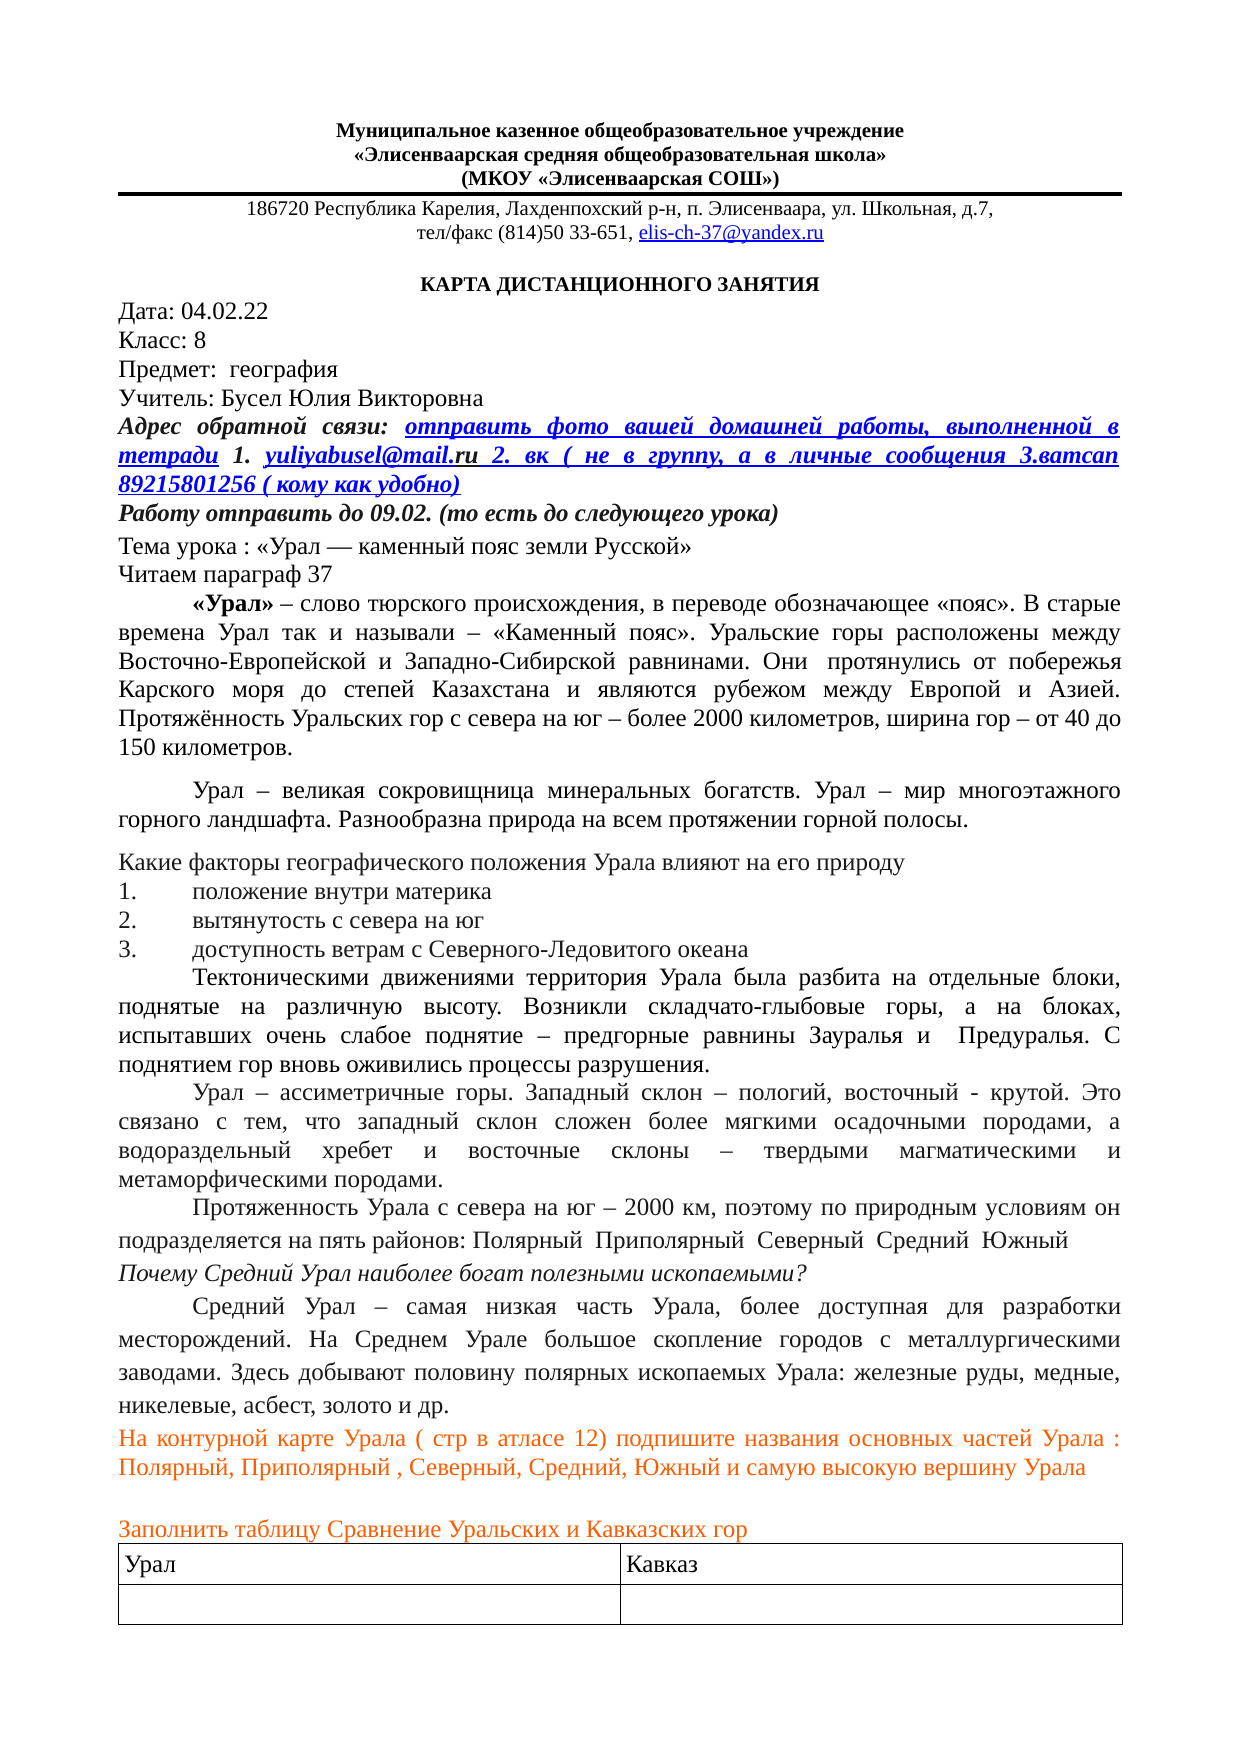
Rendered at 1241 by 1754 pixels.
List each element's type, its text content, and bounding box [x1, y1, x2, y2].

list вытянутость с севера на юг [118, 905, 1122, 934]
text «Элисенваарская средняя общеобразовательная школа» [118, 142, 1122, 166]
text 186720 Республика Карелия, Лахденпохский р-н, п. Элисенваара, ул. Школьная, д.7, [118, 196, 1122, 219]
table_cell [621, 1585, 1122, 1624]
text Средний Урал – самая низкая часть Урала, более доступная для разработки месторождений. На Среднем Урале большое скопление городов с металлургическими заводами. Здесь добывают половину полярных ископаемых Урала: железные руды, медные, никелевые, асбест, золото и др. [118, 1291, 1122, 1419]
text «Урал» – слово тюрского происхождения, в переводе обозначающее «пояс». В старые времена Урал так и называли – «Каменный пояс». Уральские горы расположены между Восточно-Европейской и Западно-Сибирской равнинами. Они протянулись от побережья Карского моря до степей Казахстана и являются рубежом между Европой и Азией. Протяжённость Уральских гор с севера на юг – более 2000 километров, ширина гор – от 40 до 150 километров. [118, 588, 1122, 761]
text Класс: 8 [118, 325, 1122, 354]
text Какие факторы географического положения Урала влияют на его природу [118, 847, 1122, 876]
list положение внутри материка [118, 876, 1122, 905]
text Учитель: Бусел Юлия Викторовна [118, 383, 1122, 411]
text Урал – ассиметричные горы. Западный склон – пологий, восточный - крутой. Это связано с тем, что западный склон сложен более мягкими осадочными породами, а водораздельный хребет и восточные склоны – твердыми магматическими и метаморфическими породами. [118, 1077, 1122, 1192]
table_cell [119, 1585, 620, 1624]
text Заполнить таблицу Сравнение Уральских и Кавказских гор [118, 1514, 1122, 1543]
text Предмет: география [118, 354, 1122, 383]
text Дата: 04.02.22 [118, 296, 1122, 325]
list доступность ветрам с Северного-Ледовитого океана [118, 934, 1122, 962]
text КАРТА ДИСТАНЦИОННОГО ЗАНЯТИЯ [118, 272, 1122, 296]
text тел/факс (814)50 33-651, elis-ch-37@yandex.ru [118, 219, 1122, 244]
text На контурной карте Урала ( стр в атласе 12) подпишите названия основных частей Урала : Полярный, Приполярный , Северный, Средний, Южный и самую высокую вершину Урала [118, 1423, 1122, 1481]
text Тектоническими движениями территория Урала была разбита на отдельные блоки, поднятые на различную высоту. Возникли складчато-глыбовые горы, а на блоках, испытавших очень слабое поднятие – предгорные равнины Зауралья и Предуралья. С поднятием гор вновь оживились процессы разрушения. [118, 962, 1122, 1077]
text Почему Средний Урал наиболее богат полезными ископаемыми? [118, 1258, 1122, 1287]
table_header Кавказ [621, 1544, 1122, 1583]
text Тема урока : «Урал — каменный пояс земли Русской» [118, 531, 1122, 559]
text Протяженность Урала с севера на юг – 2000 км, поэтому по природным условиям он подразделяется на пять районов: Полярный Приполярный Северный Средний Южный [118, 1192, 1122, 1254]
text Читаем параграф 37 [118, 559, 1122, 588]
text (МКОУ «Элисенваарская СОШ») [118, 166, 1122, 192]
table_header Урал [119, 1544, 620, 1583]
text Адрес обратной связи: отправить фото вашей домашней работы, выполненной в тетради 1. yuliyabusel@mail.ru 2. вк ( не в группу, а в личные сообщения 3.ватсап 89215801256 ( кому как удобно) [118, 411, 1122, 498]
text Работу отправить до 09.02. (то есть до следующего урока) [118, 498, 1122, 526]
text Муниципальное казенное общеобразовательное учреждение [118, 118, 1122, 142]
text Урал – великая сокровищница минеральных богатств. Урал – мир многоэтажного горного ландшафта. Разнообразна природа на всем протяжении горной полосы. [118, 775, 1122, 833]
